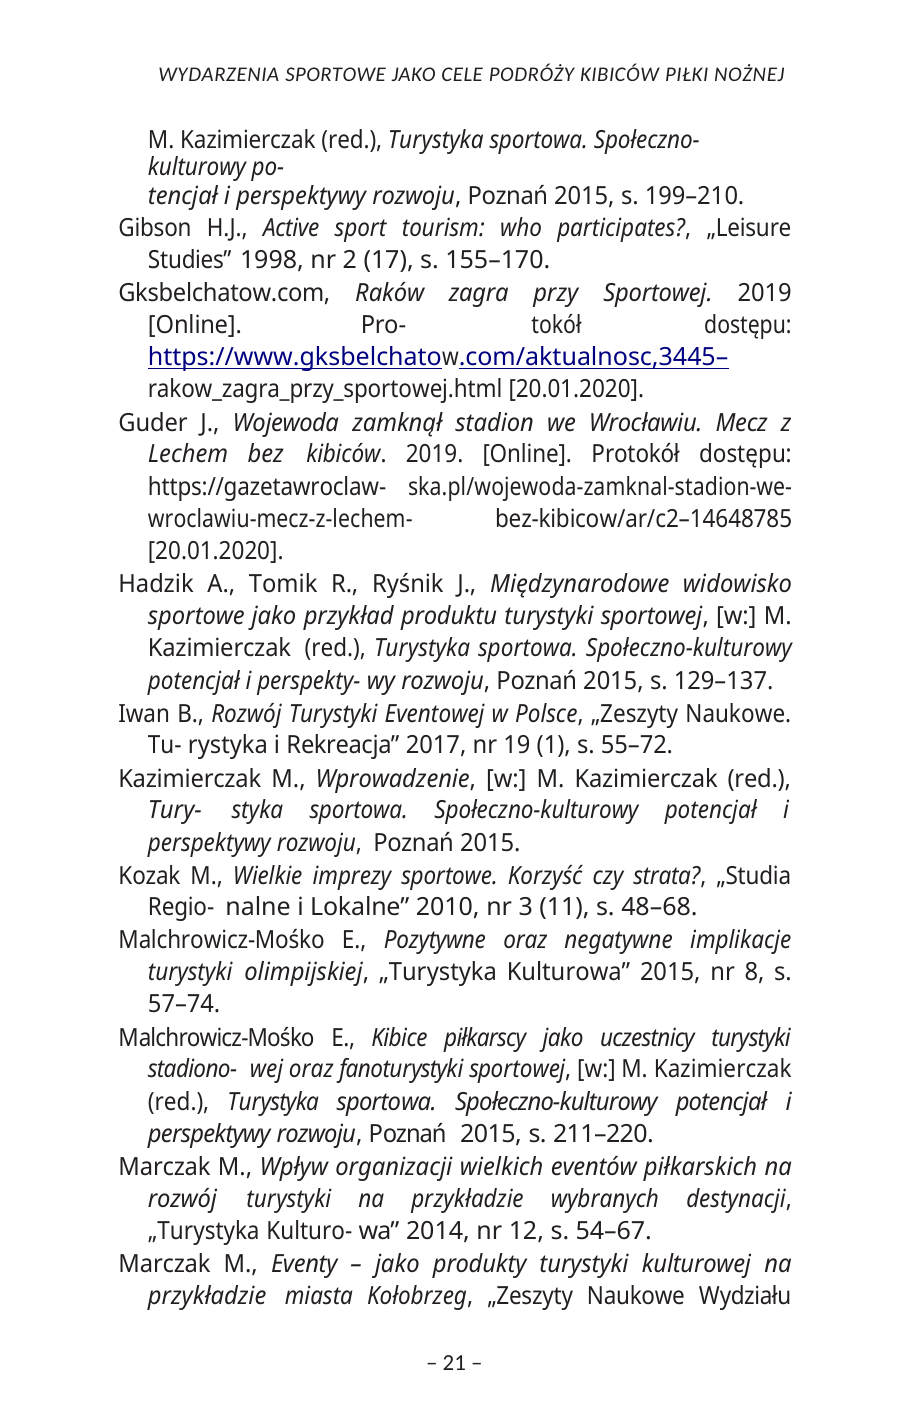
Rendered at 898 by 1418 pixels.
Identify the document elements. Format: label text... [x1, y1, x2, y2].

text Gksbelchatow.com, Raków zagra przy Sportowej. 2019 [Online]. Pro- tokół dostępu: https://www.gksbelchatow.com/aktualnosc,3445– rakow_zagra_przy_sportowej.html [20.01.2020]. [118, 276, 792, 405]
text Marczak M., Wpływ organizacji wielkich eventów piłkarskich na rozwój turystyki na przykładzie wybranych destynacji, „Turystyka Kulturo- wa” 2014, nr 12, s. 54–67. [118, 1149, 792, 1247]
text M. Kazimierczak (red.), Turystyka sportowa. Społeczno-kulturowy po- [148, 128, 794, 181]
text Kozak M., Wielkie imprezy sportowe. Korzyść czy strata?, „Studia Regio- nalne i Lokalne” 2010, nr 3 (11), s. 48–68. [118, 858, 792, 923]
text WYDARZENIA SPORTOWE JAKO CELE PODRÓŻY KIBICÓW PIŁKI NOŻNEJ [158, 62, 792, 86]
text Kazimierczak M., Wprowadzenie, [w:] M. Kazimierczak (red.), Tury- styka sportowa. Społeczno-kulturowy potencjał i perspektywy rozwoju, Poznań 2015. [118, 761, 792, 858]
text Guder J., Wojewoda zamknął stadion we Wrocławiu. Mecz z Lechem bez kibiców. 2019. [Online]. Protokół dostępu: https://gazetawroclaw- ska.pl/wojewoda-zamknal-stadion-we-wroclawiu-mecz-z-lechem- bez-kibicow/ar/c2–14648785 [20.01.2020]. [118, 405, 792, 567]
text Marczak M., Eventy – jako produkty turystyki kulturowej na przykładzie miasta Kołobrzeg, „Zeszyty Naukowe Wydziału Nauk Ekonomicz- nych” 2015, nr 19, s. 103–120. [118, 1247, 792, 1311]
text Malchrowicz-Mośko E., Kibice piłkarscy jako uczestnicy turystyki stadiono- wej oraz fanoturystyki sportowej, [w:] M. Kazimierczak (red.), Turystyka sportowa. Społeczno-kulturowy potencjał i perspektywy rozwoju, Poznań 2015, s. 211–220. [118, 1020, 792, 1149]
text Gibson H.J., Active sport tourism: who participates?, „Leisure Studies” 1998, nr 2 (17), s. 155–170. [118, 211, 792, 276]
text Hadzik A., Tomik R., Ryśnik J., Międzynarodowe widowisko sportowe jako przykład produktu turystyki sportowej, [w:] M. Kazimierczak (red.), Turystyka sportowa. Społeczno-kulturowy potencjał i perspekty- wy rozwoju, Poznań 2015, s. 129–137. [118, 567, 792, 697]
text Malchrowicz-Mośko E., Pozytywne oraz negatywne implikacje turystyki olimpijskiej, „Turystyka Kulturowa” 2015, nr 8, s. 57–74. [118, 923, 792, 1020]
text Iwan B., Rozwój Turystyki Eventowej w Polsce, „Zeszyty Naukowe. Tu- rystyka i Rekreacja” 2017, nr 19 (1), s. 55–72. [118, 697, 792, 761]
text – 21 – [426, 1351, 484, 1376]
text tencjał i perspektywy rozwoju, Poznań 2015, s. 199–210. [148, 181, 794, 211]
